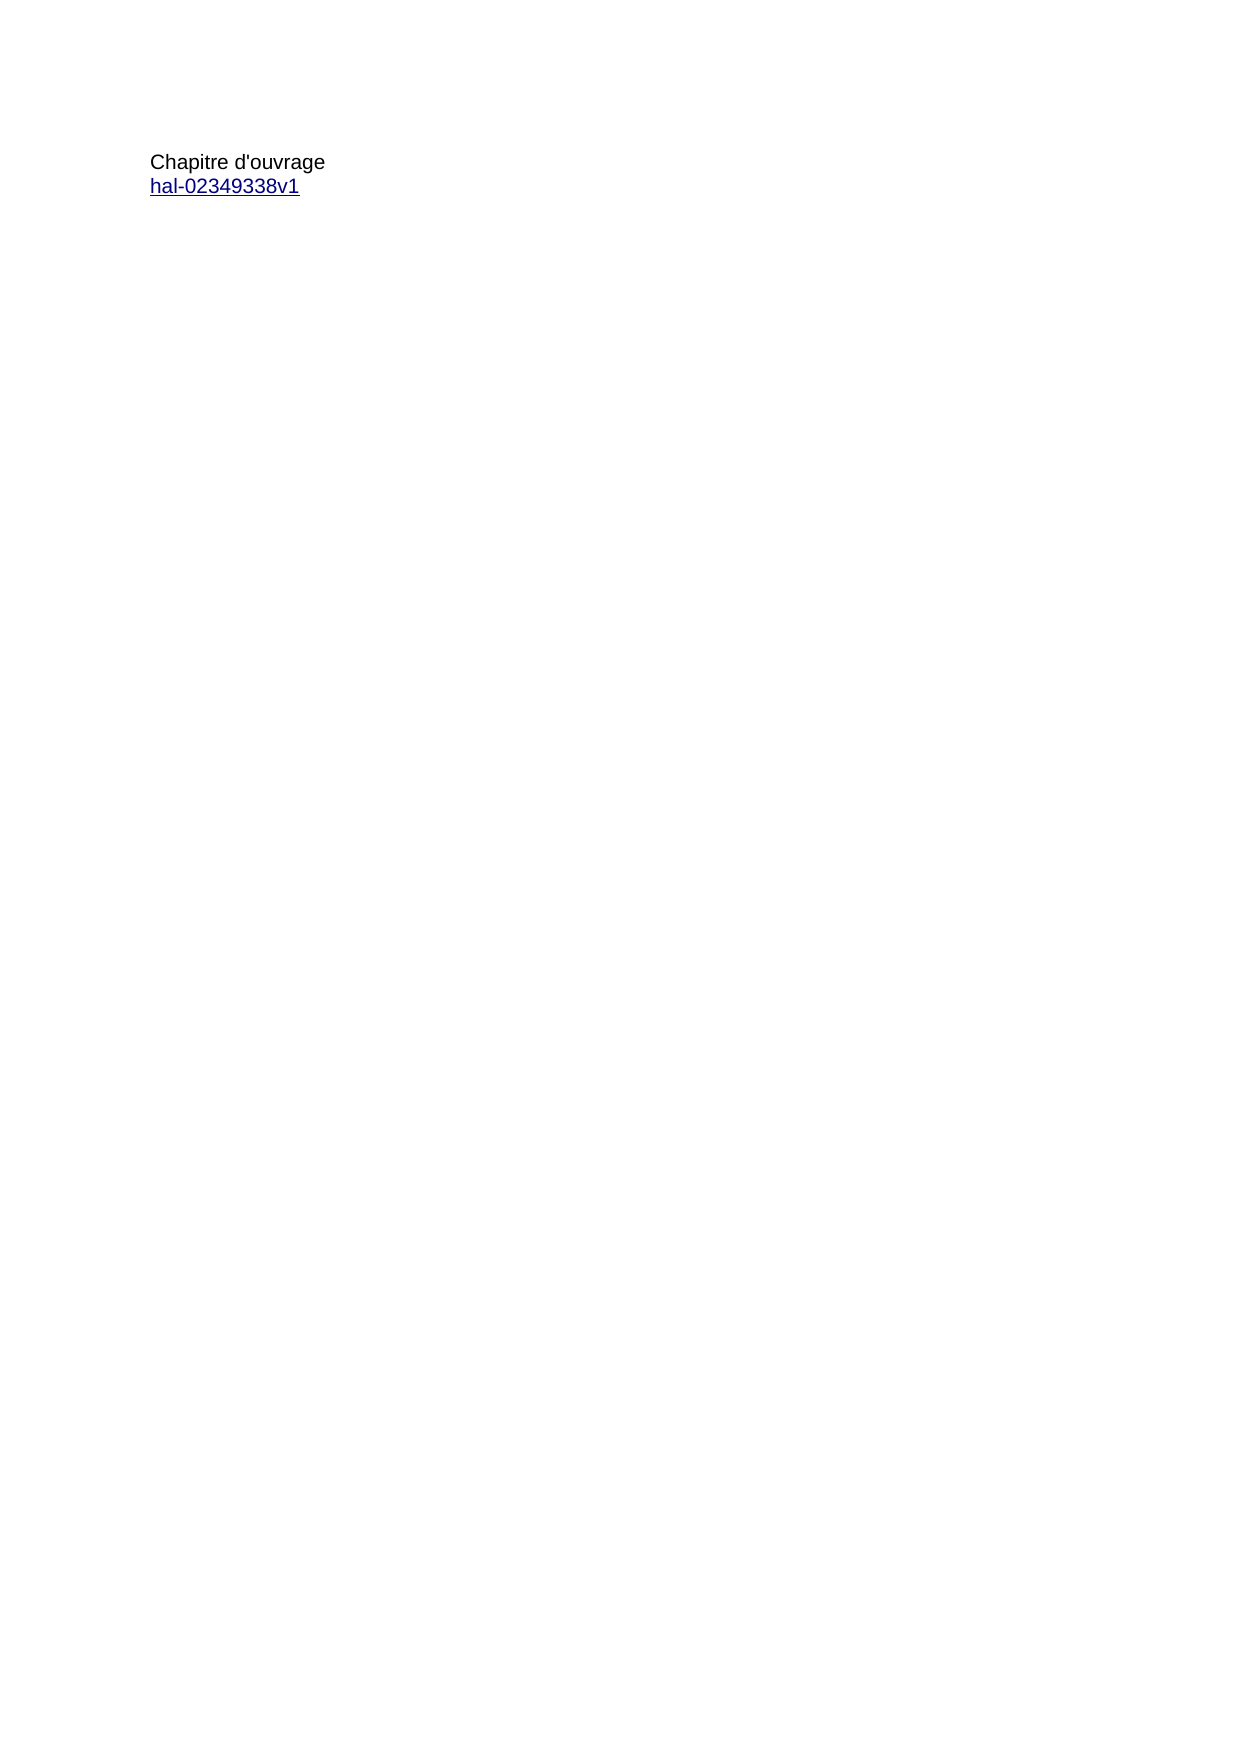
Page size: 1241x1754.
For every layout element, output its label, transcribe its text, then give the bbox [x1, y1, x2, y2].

table_cell Chapitre d'ouvrage hal-02349338v1 [150, 150, 1090, 198]
